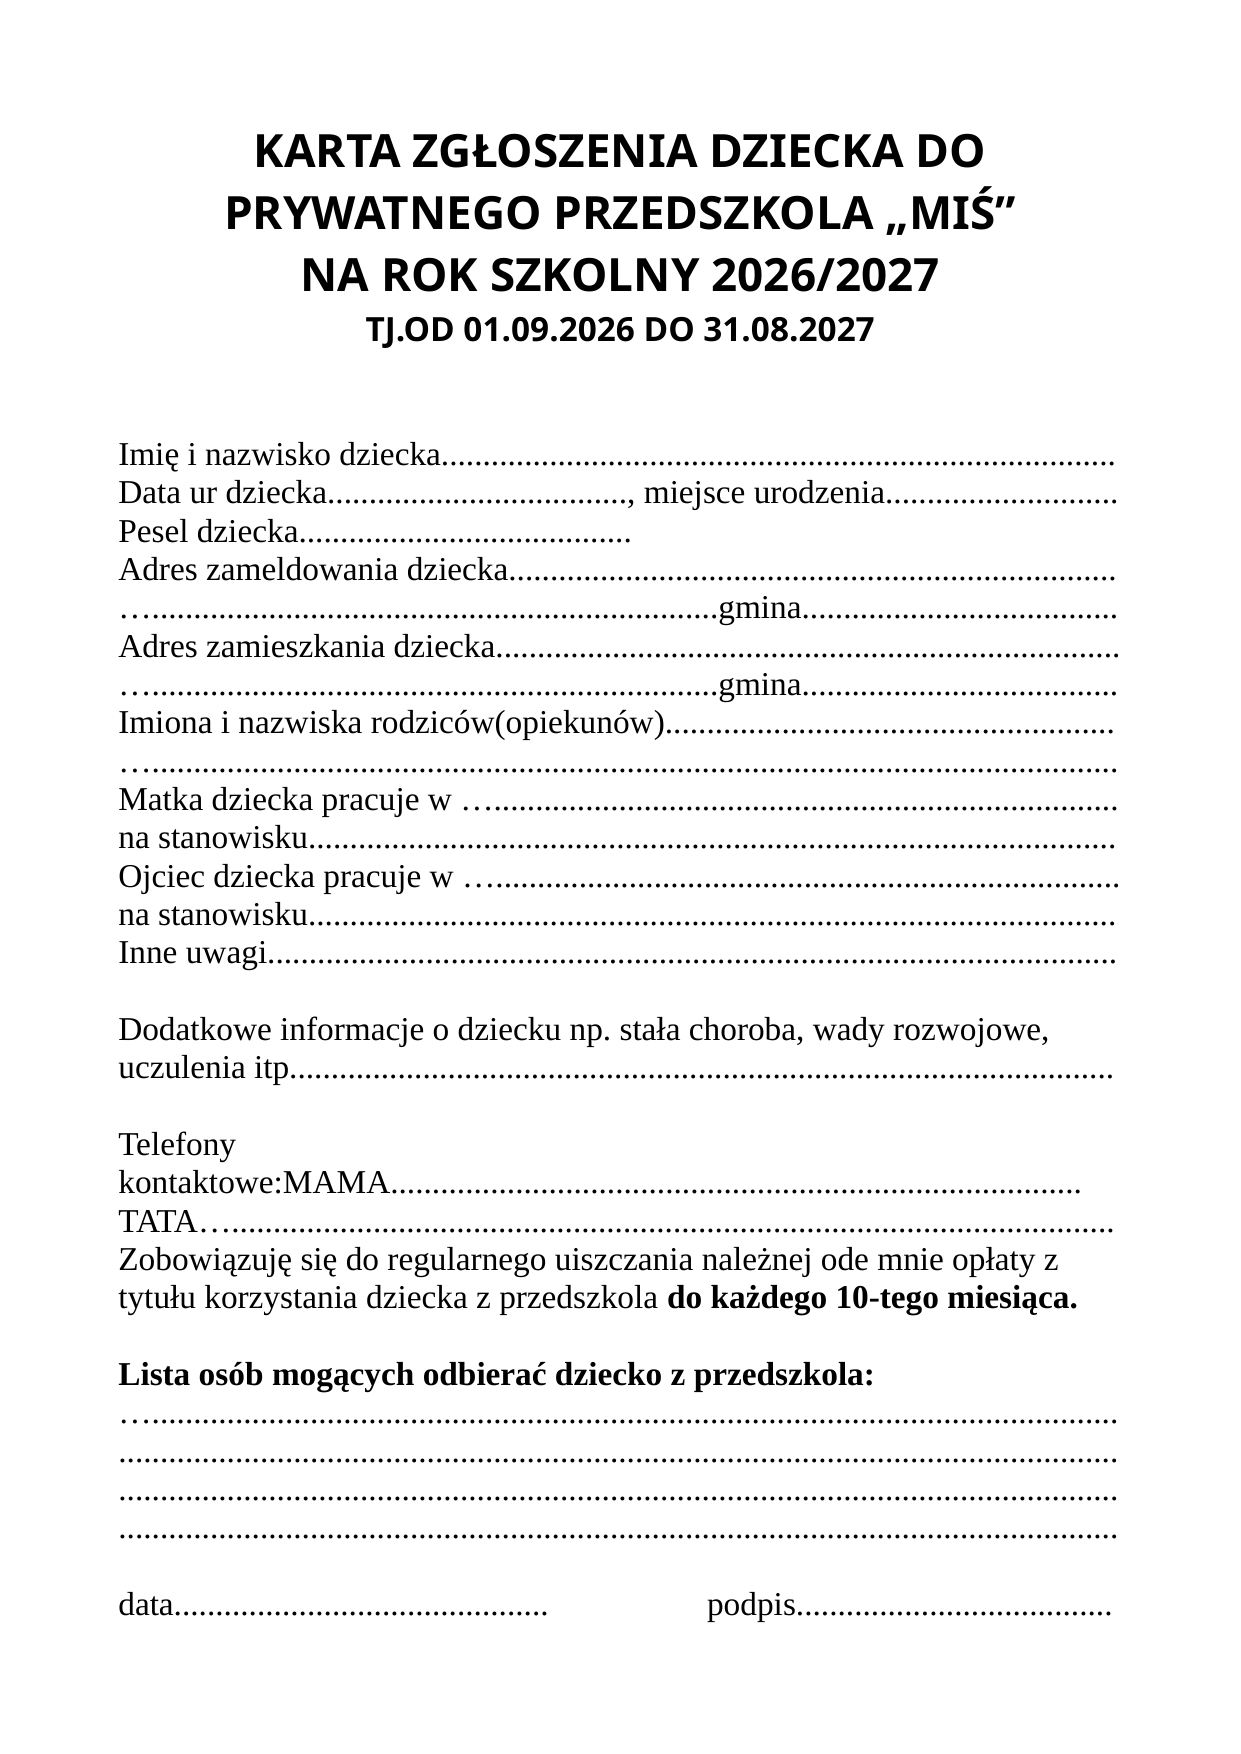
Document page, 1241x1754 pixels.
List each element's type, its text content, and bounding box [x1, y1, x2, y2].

text Ojciec dziecka pracuje w …........................................................................... [118, 856, 1122, 894]
text ….................................................................................................................... [118, 741, 1122, 779]
text Data ur dziecka...................................., miejsce urodzenia............................ [118, 473, 1122, 511]
text NA ROK SZKOLNY 2026/2027 [118, 243, 1122, 305]
text Telefony kontaktowe:MAMA................................................................................... [118, 1124, 1122, 1201]
text Imię i nazwisko dziecka................................................................................. [118, 434, 1122, 473]
text data............................................. podpis...................................... [118, 1584, 1122, 1623]
text PRYWATNEGO PRZEDSZKOLA „MIŚ” [118, 181, 1122, 243]
text Dodatkowe informacje o dziecku np. stała choroba, wady rozwojowe, uczulenia itp................................................................................................... [118, 1009, 1122, 1086]
text KARTA ZGŁOSZENIA DZIECKA DO [118, 118, 1122, 181]
text na stanowisku................................................................................................. [118, 894, 1122, 933]
text …....................................................................gmina...................................... [118, 588, 1122, 626]
text Matka dziecka pracuje w …........................................................................... [118, 779, 1122, 818]
text Zobowiązuję się do regularnego uiszczania należnej ode mnie opłaty z tytułu korzystania dziecka z przedszkola do każdego 10-tego miesiąca. [118, 1239, 1122, 1316]
text Lista osób mogących odbierać dziecko z przedszkola: [118, 1354, 1122, 1393]
text TATA….......................................................................................................... [118, 1201, 1122, 1239]
text …............................................................................................................................................................................................................................................................................................................................................................................................................................................................................................ [118, 1393, 1122, 1546]
text na stanowisku................................................................................................. [118, 818, 1122, 856]
text Imiona i nazwiska rodziców(opiekunów)...................................................... [118, 703, 1122, 741]
text …....................................................................gmina...................................... [118, 664, 1122, 703]
text Inne uwagi...................................................................................................... [118, 933, 1122, 971]
text Adres zameldowania dziecka......................................................................... [118, 549, 1122, 588]
text Adres zamieszkania dziecka........................................................................... [118, 626, 1122, 664]
text Pesel dziecka........................................ [118, 511, 1122, 549]
text TJ.OD 01.09.2026 DO 31.08.2027 [118, 305, 1122, 351]
